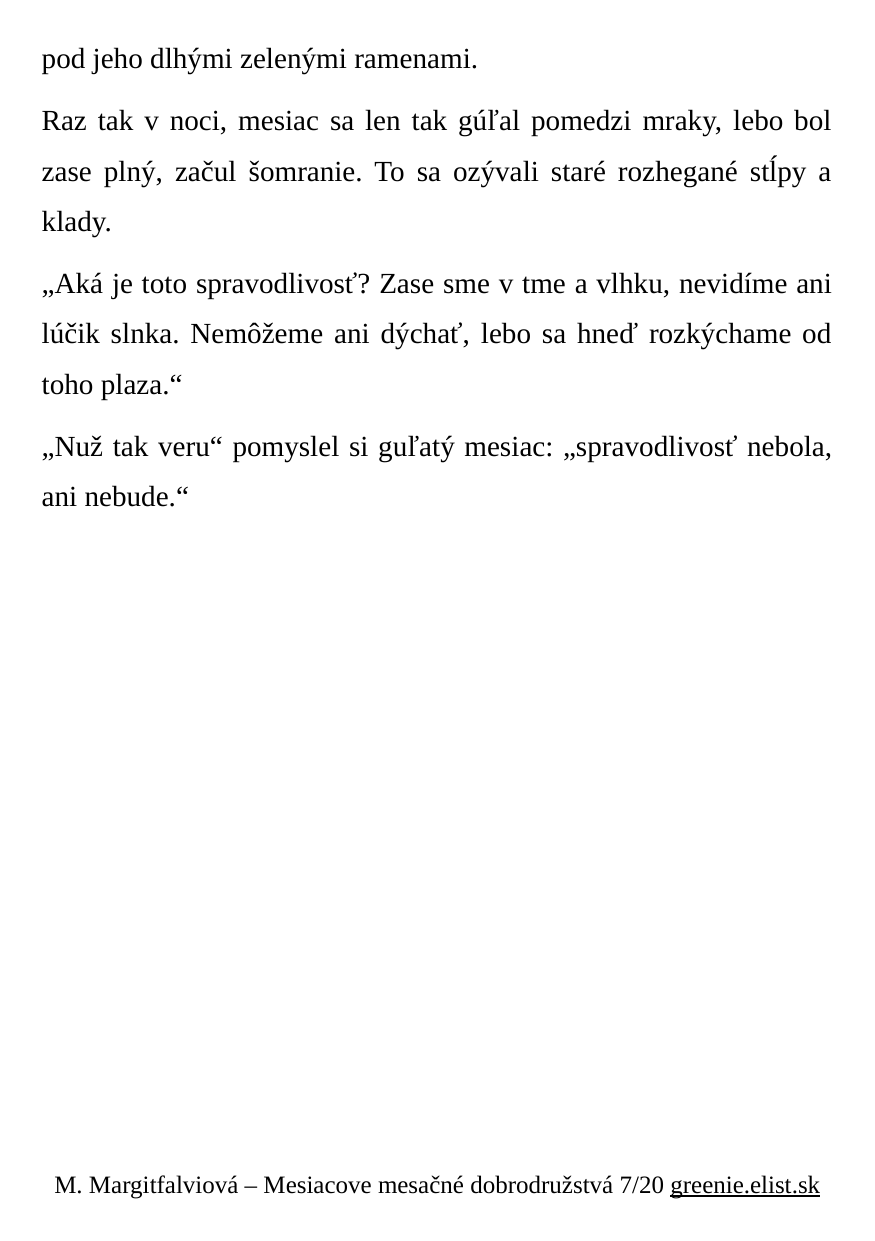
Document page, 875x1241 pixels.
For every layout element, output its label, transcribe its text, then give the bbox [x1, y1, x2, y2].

text Raz tak v noci, mesiac sa len tak gúľal pomedzi mraky, lebo bol zase plný, začul šomranie. To sa ozývali staré rozhegané stĺpy a klady. [41, 103, 833, 238]
text „Nuž tak veru“ pomyslel si guľatý mesiac: „spravodlivosť nebola, ani nebude.“ [41, 429, 833, 513]
text pod jeho dlhými zelenými ramenami. [41, 41, 833, 75]
text „Aká je toto spravodlivosť? Zase sme v tme a vlhku, nevidíme ani lúčik slnka. Nemôžeme ani dýchať, lebo sa hneď rozkýchame od toho plaza.“ [41, 266, 833, 400]
